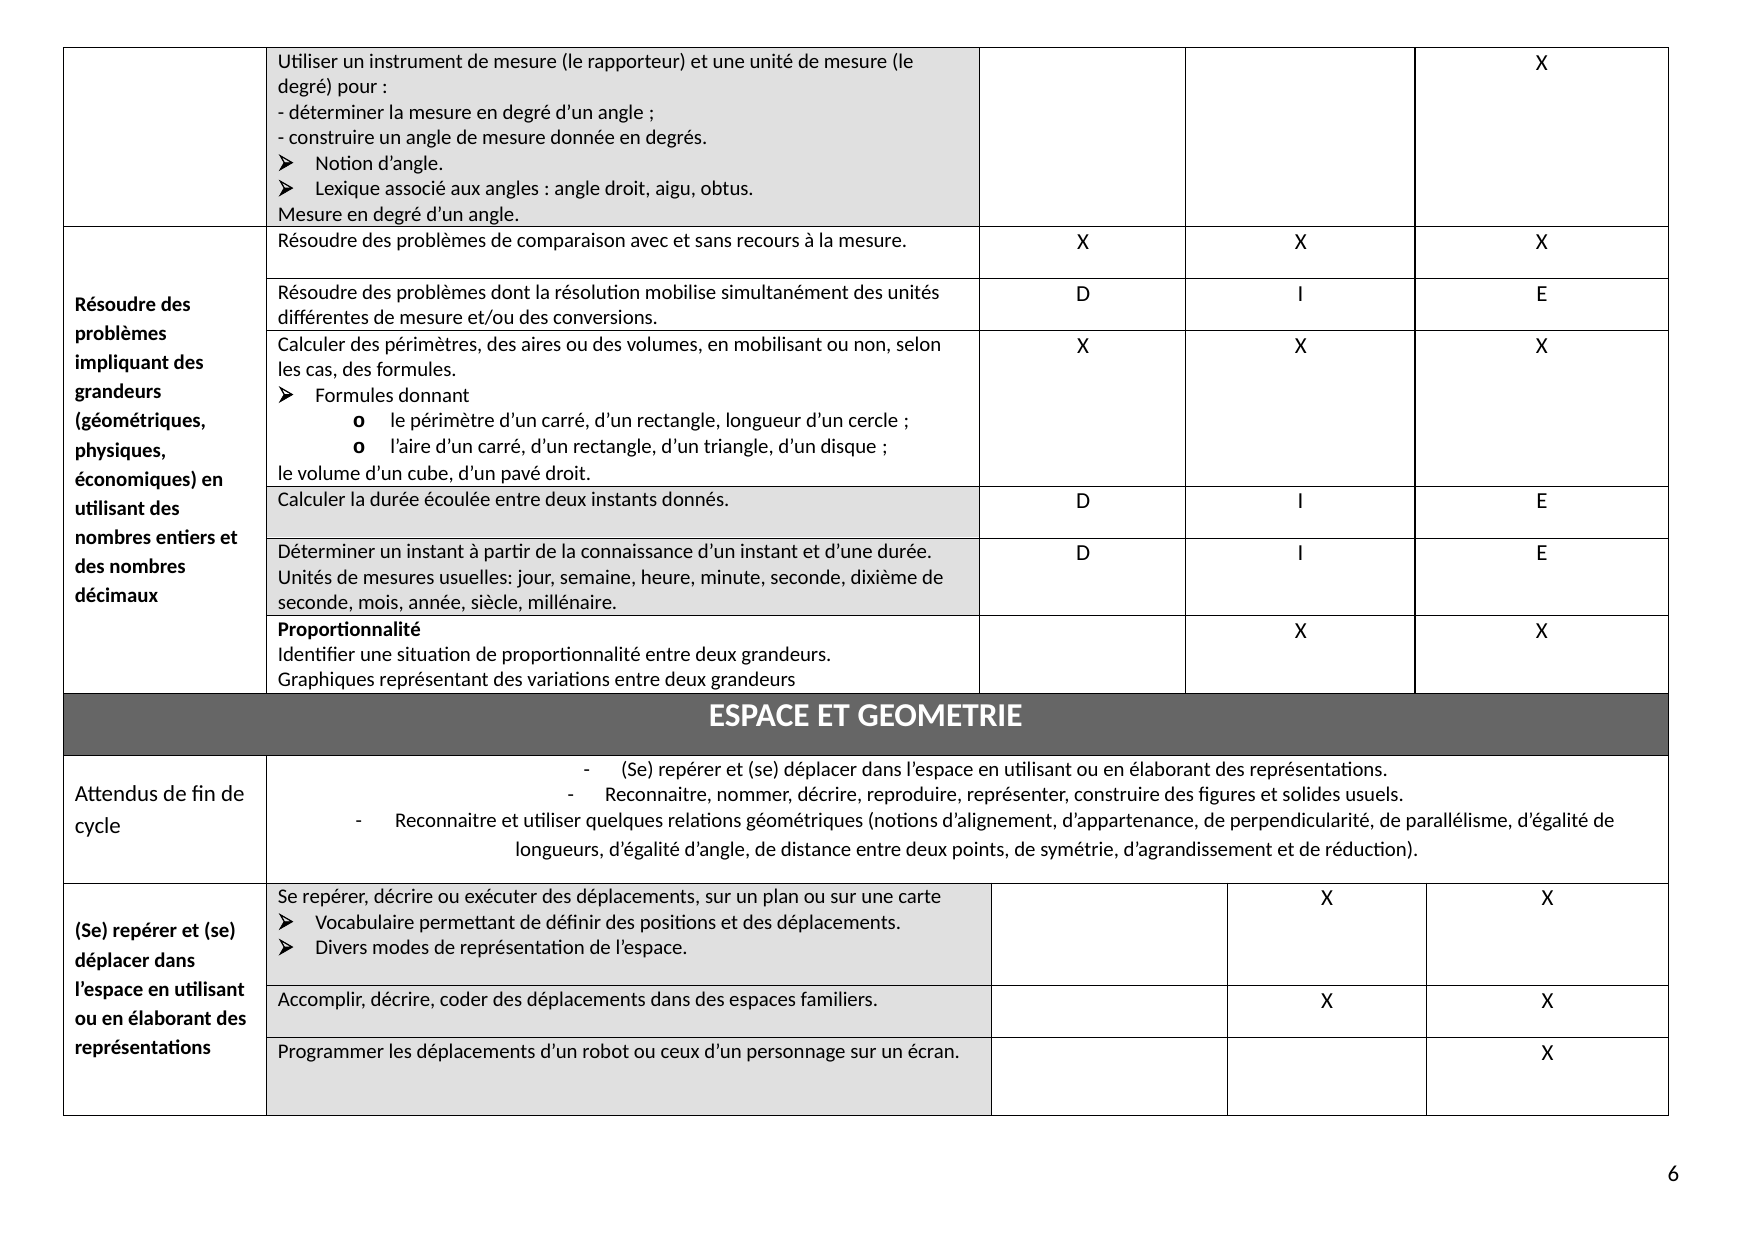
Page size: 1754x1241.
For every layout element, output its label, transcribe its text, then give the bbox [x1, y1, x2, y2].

table_cell Résoudre des problèmes impliquant des grandeurs (géométriques, physiques, économiques) en utilisant des nombres entiers et des nombres décimaux [64, 227, 266, 693]
table_cell X [1228, 884, 1426, 985]
table_cell Calculer la durée écoulée entre deux instants donnés. [267, 487, 979, 537]
table_cell I [1186, 487, 1414, 537]
table_cell [1186, 48, 1414, 226]
table_cell Accomplir, décrire, coder des déplacements dans des espaces familiers. [267, 986, 991, 1037]
table_cell Utiliser un instrument de mesure (le rapporteur) et une unité de mesure (le degré) pour : - déterminer la mesure en degré d’un angle ; - construire un angle de mesure donnée en degrés. Notion d’angle. Lexique associé aux angles : angle droit, aigu, obtus. Mesure en degré d’un angle. [267, 48, 979, 226]
table_cell (Se) repérer et (se) déplacer dans l’espace en utilisant ou en élaborant des représentations [64, 884, 266, 1115]
table_cell X [1228, 986, 1426, 1037]
table_cell Résoudre des problèmes dont la résolution mobilise simultanément des unités différentes de mesure et/ou des conversions. [267, 279, 979, 330]
table_cell [992, 884, 1227, 985]
table_cell Attendus de fin de cycle [64, 756, 266, 882]
table_cell Résoudre des problèmes de comparaison avec et sans recours à la mesure. [267, 227, 979, 278]
table_cell X [980, 227, 1185, 278]
table_cell I [1186, 539, 1414, 615]
table_cell D [980, 539, 1185, 615]
table_cell X [1416, 227, 1668, 278]
table_cell D [980, 487, 1185, 537]
table_cell D [980, 279, 1185, 330]
table_cell X [980, 331, 1185, 486]
table_cell X [1427, 1038, 1668, 1115]
table_cell E [1416, 487, 1668, 537]
table_cell Proportionnalité Identifier une situation de proportionnalité entre deux grandeurs. Graphiques représentant des variations entre deux grandeurs [267, 616, 979, 693]
table_cell ESPACE ET GEOMETRIE [64, 694, 1668, 755]
table_cell I [1186, 279, 1414, 330]
table_cell (Se) repérer et (se) déplacer dans l’espace en utilisant ou en élaborant des représentations. Reconnaitre, nommer, décrire, reproduire, représenter, construire des figures et solides usuels. - Reconnaitre et utiliser quelques relations géométriques (notions d’alignement, d’appartenance, de perpendicularité, de parallélisme, d’égalité de longueurs, d’égalité d’angle, de distance entre deux points, de symétrie, d’agrandissement et de réduction). [267, 756, 1668, 882]
table_cell X [1427, 884, 1668, 985]
table_cell X [1186, 616, 1414, 693]
table_cell X [1186, 331, 1414, 486]
table_cell X [1416, 331, 1668, 486]
table_cell X [1186, 227, 1414, 278]
table_cell Calculer des périmètres, des aires ou des volumes, en mobilisant ou non, selon les cas, des formules. Formules donnant le périmètre d’un carré, d’un rectangle, longueur d’un cercle ; l’aire d’un carré, d’un rectangle, d’un triangle, d’un disque ; le volume d’un cube, d’un pavé droit. [267, 331, 979, 486]
table_cell [1228, 1038, 1426, 1115]
table_cell [980, 48, 1185, 226]
table_cell X [1416, 616, 1668, 693]
table_cell X [1427, 986, 1668, 1037]
table_cell E [1416, 279, 1668, 330]
table_cell X [1416, 48, 1668, 226]
table_cell [64, 48, 266, 226]
table_cell Déterminer un instant à partir de la connaissance d’un instant et d’une durée. Unités de mesures usuelles: jour, semaine, heure, minute, seconde, dixième de seconde, mois, année, siècle, millénaire. [267, 539, 979, 615]
table_cell [980, 616, 1185, 693]
table_cell Programmer les déplacements d’un robot ou ceux d’un personnage sur un écran. [267, 1038, 991, 1115]
table_cell [992, 1038, 1227, 1115]
table_cell E [1416, 539, 1668, 615]
table_cell [992, 986, 1227, 1037]
table_cell Se repérer, décrire ou exécuter des déplacements, sur un plan ou sur une carte Vocabulaire permettant de définir des positions et des déplacements. Divers modes de représentation de l’espace. [267, 884, 991, 985]
